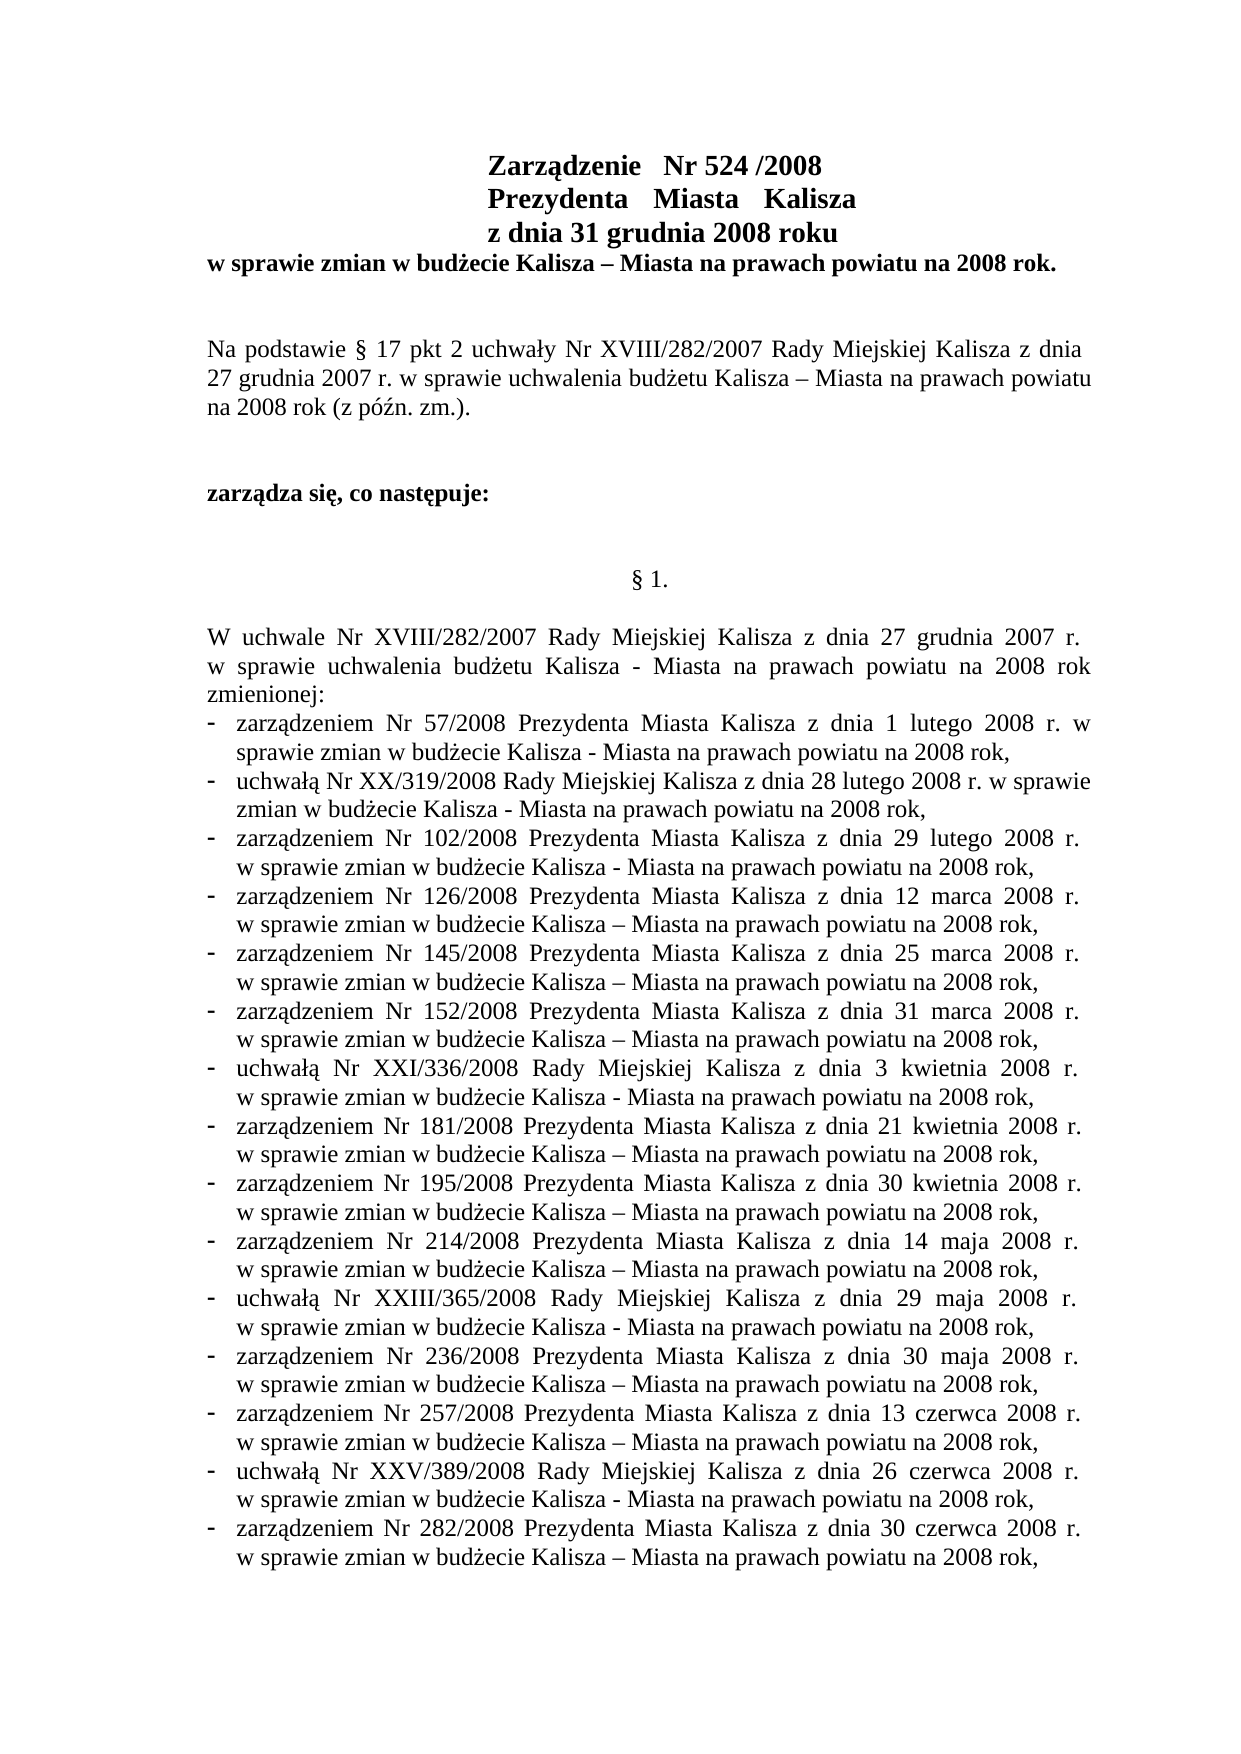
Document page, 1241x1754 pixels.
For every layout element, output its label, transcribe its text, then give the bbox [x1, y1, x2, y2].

list zarządzeniem Nr 126/2008 Prezydenta Miasta Kalisza z dnia 12 marca 2008 r. w sprawie zmian w budżecie Kalisza – Miasta na prawach powiatu na 2008 rok, [207, 881, 1092, 938]
list zarządzeniem Nr 102/2008 Prezydenta Miasta Kalisza z dnia 29 lutego 2008 r. w sprawie zmian w budżecie Kalisza - Miasta na prawach powiatu na 2008 rok, [207, 823, 1092, 881]
list zarządzeniem Nr 181/2008 Prezydenta Miasta Kalisza z dnia 21 kwietnia 2008 r. w sprawie zmian w budżecie Kalisza – Miasta na prawach powiatu na 2008 rok, [207, 1111, 1092, 1168]
list uchwałą Nr XX/319/2008 Rady Miejskiej Kalisza z dnia 28 lutego 2008 r. w sprawie zmian w budżecie Kalisza - Miasta na prawach powiatu na 2008 rok, [207, 766, 1092, 823]
title Prezydenta Miasta Kalisza z dnia 31 grudnia 2008 roku [487, 181, 856, 248]
list zarządzeniem Nr 282/2008 Prezydenta Miasta Kalisza z dnia 30 czerwca 2008 r. w sprawie zmian w budżecie Kalisza – Miasta na prawach powiatu na 2008 rok, [207, 1513, 1092, 1571]
list zarządzeniem Nr 214/2008 Prezydenta Miasta Kalisza z dnia 14 maja 2008 r. w sprawie zmian w budżecie Kalisza – Miasta na prawach powiatu na 2008 rok, [207, 1226, 1092, 1283]
list uchwałą Nr XXV/389/2008 Rady Miejskiej Kalisza z dnia 26 czerwca 2008 r. w sprawie zmian w budżecie Kalisza - Miasta na prawach powiatu na 2008 rok, [207, 1456, 1092, 1513]
title Zarządzenie Nr 524 /2008 [487, 148, 871, 181]
text zarządza się, co następuje: [207, 478, 1092, 507]
list zarządzeniem Nr 57/2008 Prezydenta Miasta Kalisza z dnia 1 lutego 2008 r. w sprawie zmian w budżecie Kalisza - Miasta na prawach powiatu na 2008 rok, [207, 708, 1092, 766]
list zarządzeniem Nr 257/2008 Prezydenta Miasta Kalisza z dnia 13 czerwca 2008 r. w sprawie zmian w budżecie Kalisza – Miasta na prawach powiatu na 2008 rok, [207, 1398, 1092, 1456]
list uchwałą Nr XXIII/365/2008 Rady Miejskiej Kalisza z dnia 29 maja 2008 r. w sprawie zmian w budżecie Kalisza - Miasta na prawach powiatu na 2008 rok, [207, 1283, 1092, 1341]
text Na podstawie § 17 pkt 2 uchwały Nr XVIII/282/2007 Rady Miejskiej Kalisza z dnia 27 grudnia 2007 r. w sprawie uchwalenia budżetu Kalisza – Miasta na prawach powiatu na 2008 rok (z późn. zm.). [207, 334, 1092, 421]
list zarządzeniem Nr 152/2008 Prezydenta Miasta Kalisza z dnia 31 marca 2008 r. w sprawie zmian w budżecie Kalisza – Miasta na prawach powiatu na 2008 rok, [207, 996, 1092, 1053]
list zarządzeniem Nr 145/2008 Prezydenta Miasta Kalisza z dnia 25 marca 2008 r. w sprawie zmian w budżecie Kalisza – Miasta na prawach powiatu na 2008 rok, [207, 938, 1092, 996]
text § 1. [207, 564, 1092, 593]
list uchwałą Nr XXI/336/2008 Rady Miejskiej Kalisza z dnia 3 kwietnia 2008 r. w sprawie zmian w budżecie Kalisza - Miasta na prawach powiatu na 2008 rok, [207, 1053, 1092, 1111]
list zarządzeniem Nr 236/2008 Prezydenta Miasta Kalisza z dnia 30 maja 2008 r. w sprawie zmian w budżecie Kalisza – Miasta na prawach powiatu na 2008 rok, [207, 1341, 1092, 1398]
list zarządzeniem Nr 195/2008 Prezydenta Miasta Kalisza z dnia 30 kwietnia 2008 r. w sprawie zmian w budżecie Kalisza – Miasta na prawach powiatu na 2008 rok, [207, 1168, 1092, 1226]
text W uchwale Nr XVIII/282/2007 Rady Miejskiej Kalisza z dnia 27 grudnia 2007 r. w sprawie uchwalenia budżetu Kalisza - Miasta na prawach powiatu na 2008 rok zmienionej: [207, 622, 1092, 708]
text w sprawie zmian w budżecie Kalisza – Miasta na prawach powiatu na 2008 rok. [207, 248, 1092, 277]
